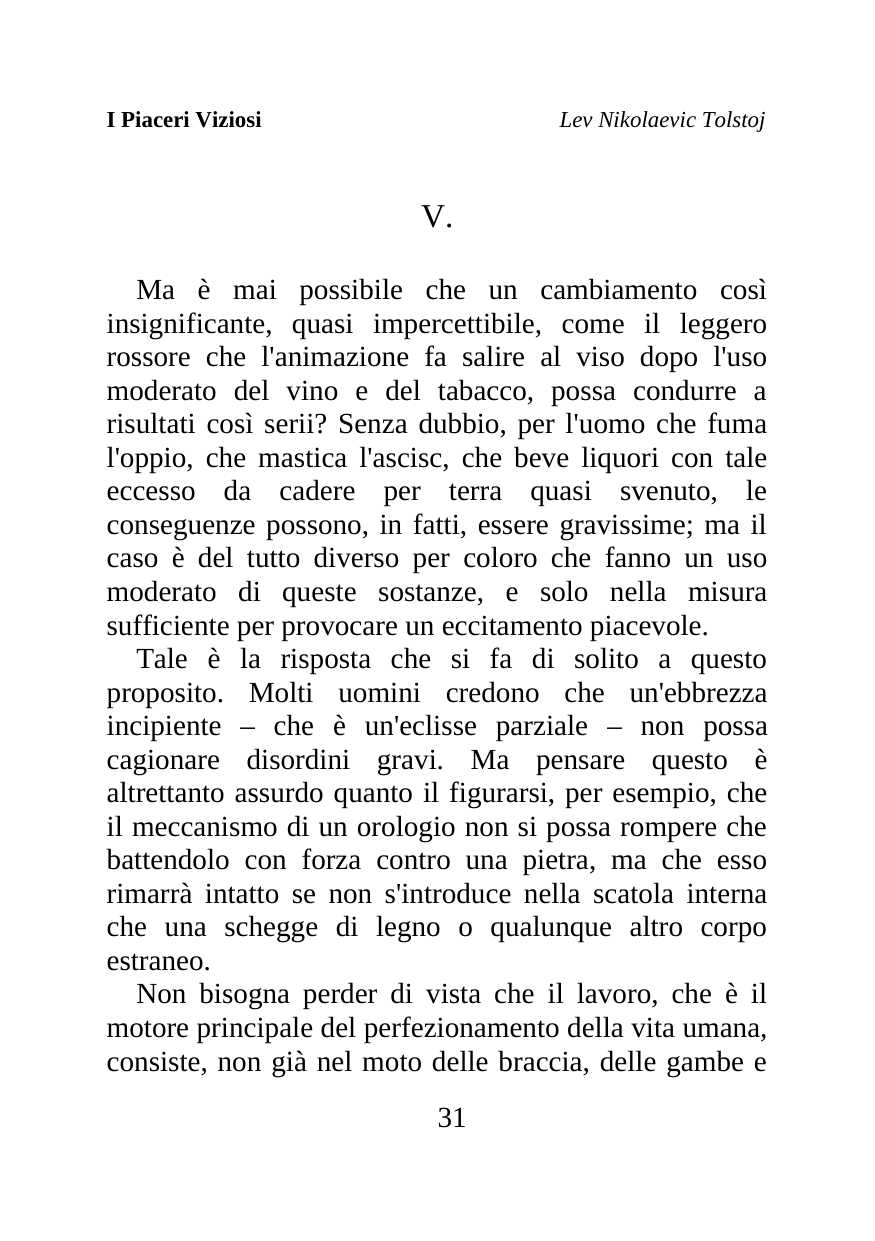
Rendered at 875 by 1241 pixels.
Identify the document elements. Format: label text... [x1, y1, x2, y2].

subtitle V. [106, 196, 768, 235]
text Ma è mai possibile che un cambiamento così insignificante, quasi impercettibile, come il leggero rossore che l'animazione fa salire al viso dopo l'uso moderato del vino e del tabacco, possa condurre a risultati così serii? Senza dubbio, per l'uomo che fuma l'oppio, che mastica l'ascisc, che beve liquori con tale eccesso da cadere per terra quasi svenuto, le conseguenze possono, in fatti, essere gravissime; ma il caso è del tutto diverso per coloro che fanno un uso moderato di queste sostanze, e solo nella misura sufficiente per provocare un eccitamento piacevole. [106, 272, 768, 641]
text Tale è la risposta che si fa di solito a questo proposito. Molti uomini credono che un'ebbrezza incipiente – che è un'eclisse parziale – non possa cagionare disordini gravi. Ma pensare questo è altrettanto assurdo quanto il figurarsi, per esempio, che il meccanismo di un orologio non si possa rompere che battendolo con forza contro una pietra, ma che esso rimarrà intatto se non s'introduce nella scatola interna che una schegge di legno o qualunque altro corpo estraneo. [106, 641, 768, 977]
text Non bisogna perder di vista che il lavoro, che è il motore principale del perfezionamento della vita umana, consiste, non già nel moto delle braccia, delle gambe e [106, 977, 768, 1077]
